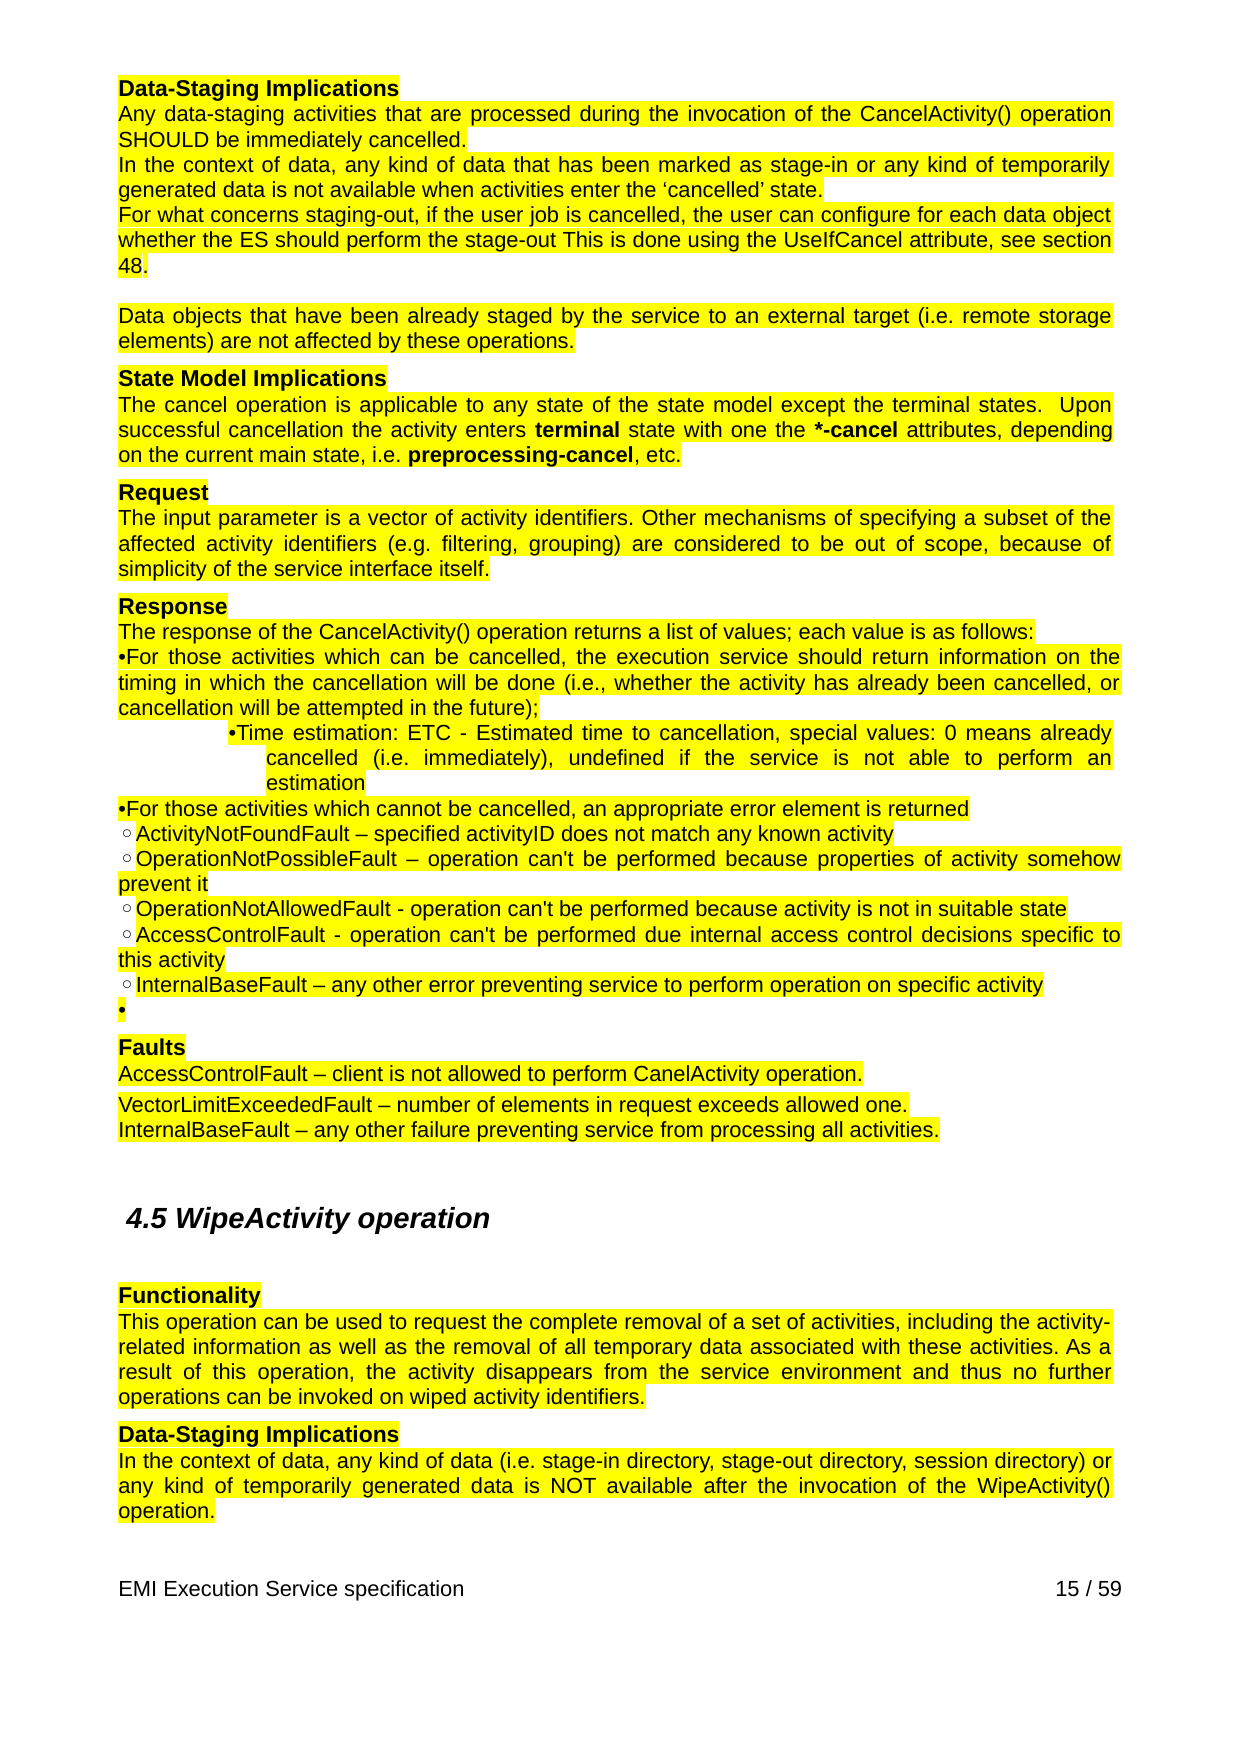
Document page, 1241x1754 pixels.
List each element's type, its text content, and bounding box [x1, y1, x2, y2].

list ActivityNotFoundFault – specified activityID does not match any known activity [118, 821, 1122, 846]
list For those activities which cannot be cancelled, an appropriate error element is returned [118, 796, 1122, 821]
text The response of the CancelActivity() operation returns a list of values; each value is as follows: [118, 619, 1113, 644]
list Functionality [118, 1282, 1122, 1308]
text InternalBaseFault – any other failure preventing service from processing all activities. [118, 1117, 1122, 1142]
subtitle WipeActivity operation [118, 1201, 1122, 1235]
text Data-Staging Implications [118, 1421, 1122, 1447]
text Request [118, 479, 1122, 505]
list Time estimation: ETC - Estimated time to cancellation, special values: 0 means already cancelled (i.e. immediately), undefined if the service is not able to perform an estimation [228, 720, 1113, 796]
text VectorLimitExceededFault – number of elements in request exceeds allowed one. [118, 1092, 1122, 1117]
list OperationNotPossibleFault – operation can't be performed because properties of activity somehow prevent it [118, 846, 1122, 896]
text The input parameter is a vector of activity identifiers. Other mechanisms of specifying a subset of the affected activity identifiers (e.g. filtering, grouping) are considered to be out of scope, because of simplicity of the service interface itself. [118, 505, 1113, 581]
list AccessControlFault - operation can't be performed due internal access control decisions specific to this activity [118, 922, 1122, 972]
text Data objects that have been already staged by the service to an external target (i.e. remote storage elements) are not affected by these operations. [118, 303, 1113, 353]
list OperationNotAllowedFault - operation can't be performed because activity is not in suitable state [118, 896, 1122, 922]
text Faults [118, 1034, 1122, 1061]
text Any data-staging activities that are processed during the invocation of the CancelActivity() operation SHOULD be immediately cancelled. [118, 101, 1113, 152]
list InternalBaseFault – any other error preventing service to perform operation on specific activity [118, 972, 1122, 997]
text The cancel operation is applicable to any state of the state model except the terminal states. Upon successful cancellation the activity enters terminal state with one the *-cancel attributes, depending on the current main state, i.e. preprocessing-cancel, etc. [118, 392, 1113, 467]
text This operation can be used to request the complete removal of a set of activities, including the activity-related information as well as the removal of all temporary data associated with these activities. As a result of this operation, the activity disappears from the service environment and thus no further operations can be invoked on wiped activity identifiers. [118, 1308, 1113, 1409]
list For those activities which can be cancelled, the execution service should return information on the timing in which the cancellation will be done (i.e., whether the activity has already been cancelled, or cancellation will be attempted in the future); [118, 644, 1122, 720]
text For what concerns staging-out, if the user job is cancelled, the user can configure for each data object whether the ES should perform the stage-out This is done using the UseIfCancel attribute, see section 9.3.6.3.2.7 . [118, 202, 1113, 278]
text Data-Staging Implications [118, 75, 1122, 101]
text State Model Implications [118, 365, 1122, 392]
text In the context of data, any kind of data (i.e. stage-in directory, stage-out directory, session directory) or any kind of temporarily generated data is NOT available after the invocation of the WipeActivity() operation. [118, 1447, 1113, 1523]
text AccessControlFault – client is not allowed to perform CanelActivity operation. [118, 1061, 1122, 1086]
text Response [118, 593, 1122, 619]
text In the context of data, any kind of data that has been marked as stage-in or any kind of temporarily generated data is not available when activities enter the ‘cancelled’ state. [118, 152, 1113, 202]
